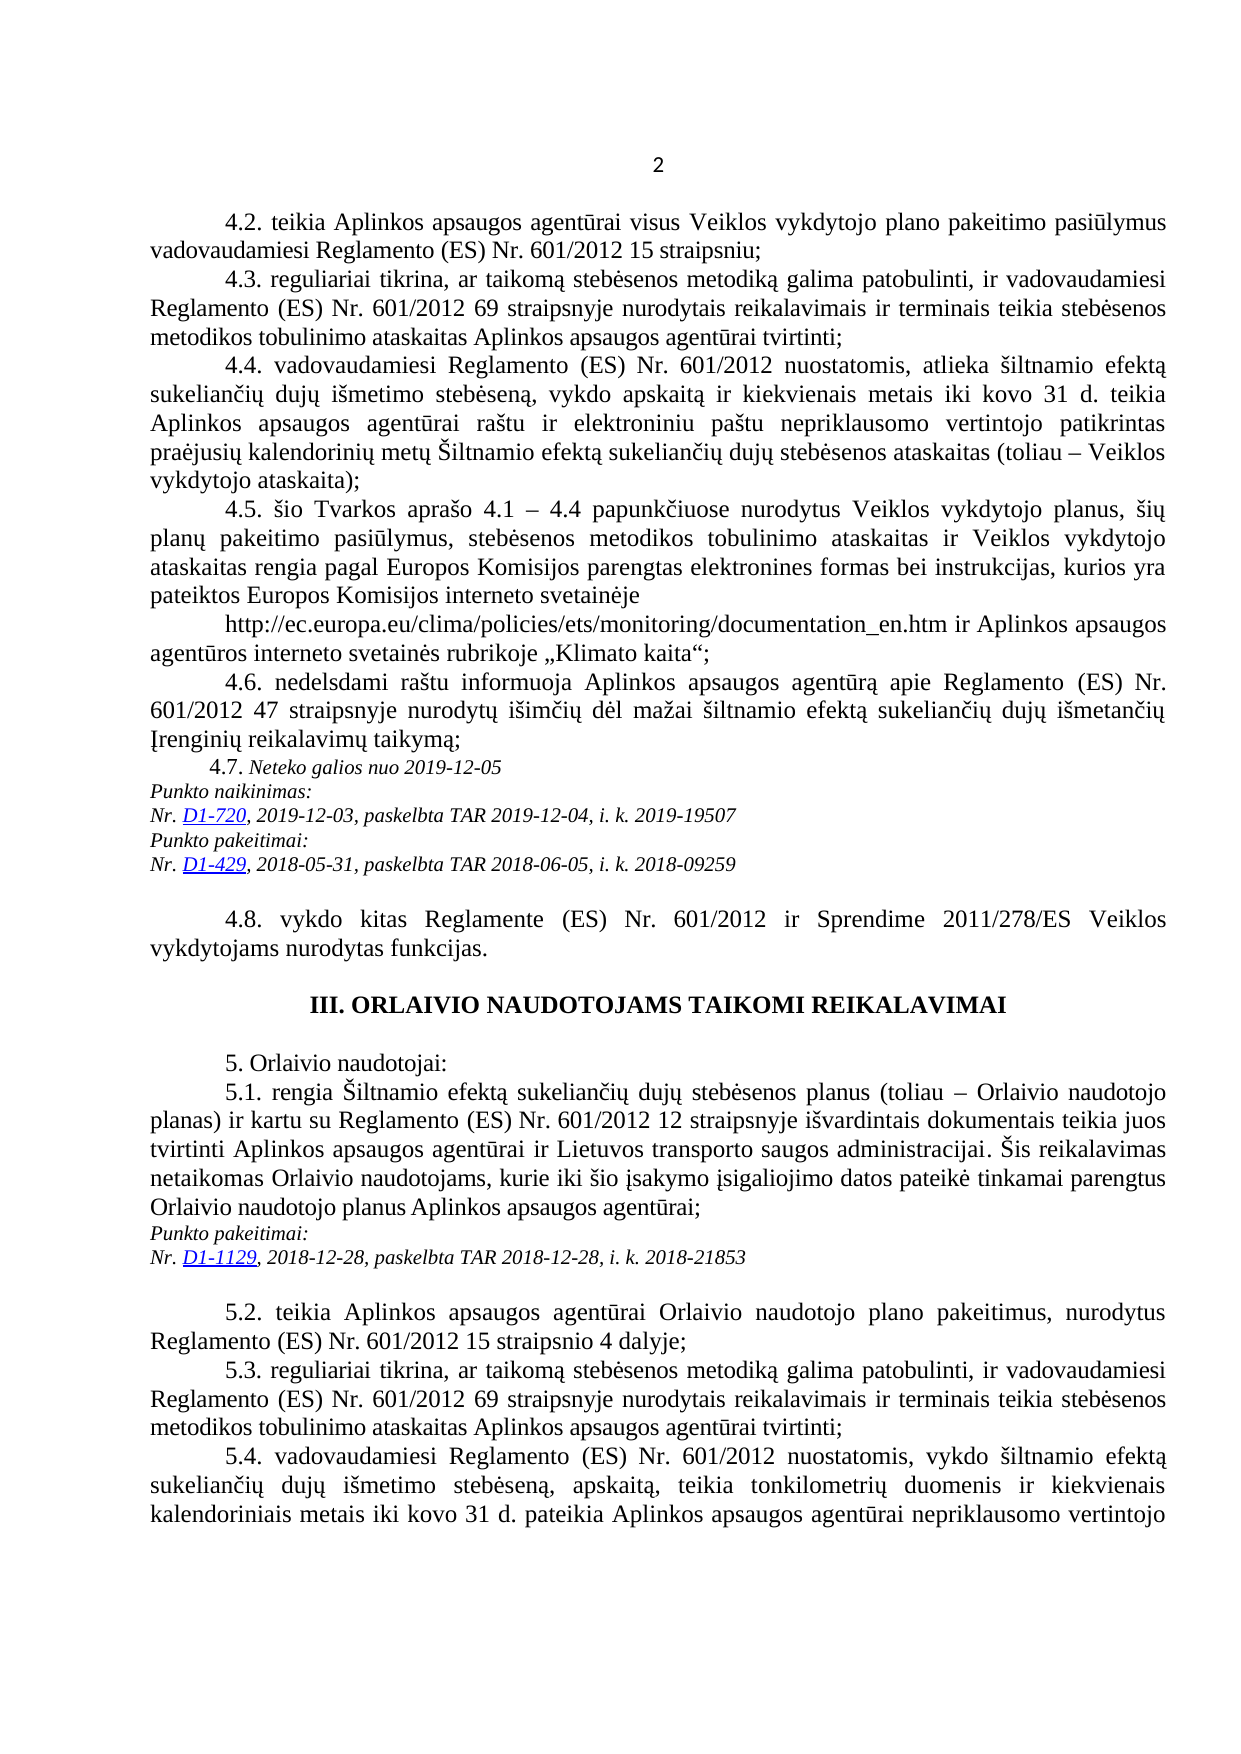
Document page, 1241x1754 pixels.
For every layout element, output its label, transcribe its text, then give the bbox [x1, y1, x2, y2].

text Nr. D1-1129, 2018-12-28, paskelbta TAR 2018-12-28, i. k. 2018-21853 [150, 1245, 1167, 1269]
text 4.5. šio Tvarkos aprašo 4.1 – 4.4 papunkčiuose nurodytus Veiklos vykdytojo planus, šių planų pakeitimo pasiūlymus, stebėsenos metodikos tobulinimo ataskaitas ir Veiklos vykdytojo ataskaitas rengia pagal Europos Komisijos parengtas elektronines formas bei instrukcijas, kurios yra pateiktos Europos Komisijos interneto svetainėje [150, 494, 1167, 609]
text Nr. D1-720, 2019-12-03, paskelbta TAR 2019-12-04, i. k. 2019-19507 [150, 803, 1167, 827]
text 5.3. reguliariai tikrina, ar taikomą stebėsenos metodiką galima patobulinti, ir vadovaudamiesi Reglamento (ES) Nr. 601/2012 69 straipsnyje nurodytais reikalavimais ir terminais teikia stebėsenos metodikos tobulinimo ataskaitas Aplinkos apsaugos agentūrai tvirtinti; [150, 1355, 1167, 1441]
text 4.4. vadovaudamiesi Reglamento (ES) Nr. 601/2012 nuostatomis, atlieka šiltnamio efektą sukeliančių dujų išmetimo stebėseną, vykdo apskaitą ir kiekvienais metais iki kovo 31 d. teikia Aplinkos apsaugos agentūrai raštu ir elektroniniu paštu nepriklausomo vertintojo patikrintas praėjusių kalendorinių metų Šiltnamio efektą sukeliančių dujų stebėsenos ataskaitas (toliau – Veiklos vykdytojo ataskaita); [150, 351, 1167, 494]
text http://ec.europa.eu/clima/policies/ets/monitoring/documentation_en.htm ir Aplinkos apsaugos agentūros interneto svetainės rubrikoje „Klimato kaita“; [150, 609, 1167, 667]
text 5. Orlaivio naudotojai: [150, 1048, 1167, 1077]
text 4.6. nedelsdami raštu informuoja Aplinkos apsaugos agentūrą apie Reglamento (ES) Nr. 601/2012 47 straipsnyje nurodytų išimčių dėl mažai šiltnamio efektą sukeliančių dujų išmetančių Įrenginių reikalavimų taikymą; [150, 667, 1167, 753]
text Nr. D1-429, 2018-05-31, paskelbta TAR 2018-06-05, i. k. 2018-09259 [150, 852, 1167, 876]
text 4.8. vykdo kitas Reglamente (ES) Nr. 601/2012 ir Sprendime 2011/278/ES Veiklos vykdytojams nurodytas funkcijas. [150, 904, 1167, 962]
text 4.7. Neteko galios nuo 2019-12-05 [150, 753, 1167, 779]
text 5.2. teikia Aplinkos apsaugos agentūrai Orlaivio naudotojo plano pakeitimus, nurodytus Reglamento (ES) Nr. 601/2012 15 straipsnio 4 dalyje; [150, 1297, 1167, 1355]
text Punkto pakeitimai: [150, 1221, 1167, 1245]
text 5.4. vadovaudamiesi Reglamento (ES) Nr. 601/2012 nuostatomis, vykdo šiltnamio efektą sukeliančių dujų išmetimo stebėseną, apskaitą, teikia tonkilometrių duomenis ir kiekvienais kalendoriniais metais iki kovo 31 d. pateikia Aplinkos apsaugos agentūrai nepriklausomo vertintojo [150, 1441, 1167, 1527]
text 4.3. reguliariai tikrina, ar taikomą stebėsenos metodiką galima patobulinti, ir vadovaudamiesi Reglamento (ES) Nr. 601/2012 69 straipsnyje nurodytais reikalavimais ir terminais teikia stebėsenos metodikos tobulinimo ataskaitas Aplinkos apsaugos agentūrai tvirtinti; [150, 264, 1167, 351]
text 4.2. teikia Aplinkos apsaugos agentūrai visus Veiklos vykdytojo plano pakeitimo pasiūlymus vadovaudamiesi Reglamento (ES) Nr. 601/2012 15 straipsniu; [150, 207, 1167, 264]
text Punkto naikinimas: [150, 779, 1167, 803]
text III. Orlaivio naudotojams taikomi reikalavimai [150, 991, 1167, 1019]
text Punkto pakeitimai: [150, 827, 1167, 852]
text 5.1. rengia Šiltnamio efektą sukeliančių dujų stebėsenos planus (toliau – Orlaivio naudotojo planas) ir kartu su Reglamento (ES) Nr. 601/2012 12 straipsnyje išvardintais dokumentais teikia juos tvirtinti Aplinkos apsaugos agentūrai ir Lietuvos transporto saugos administracijai. Šis reikalavimas netaikomas Orlaivio naudotojams, kurie iki šio įsakymo įsigaliojimo datos pateikė tinkamai parengtus Orlaivio naudotojo planus Aplinkos apsaugos agentūrai; [150, 1077, 1167, 1221]
